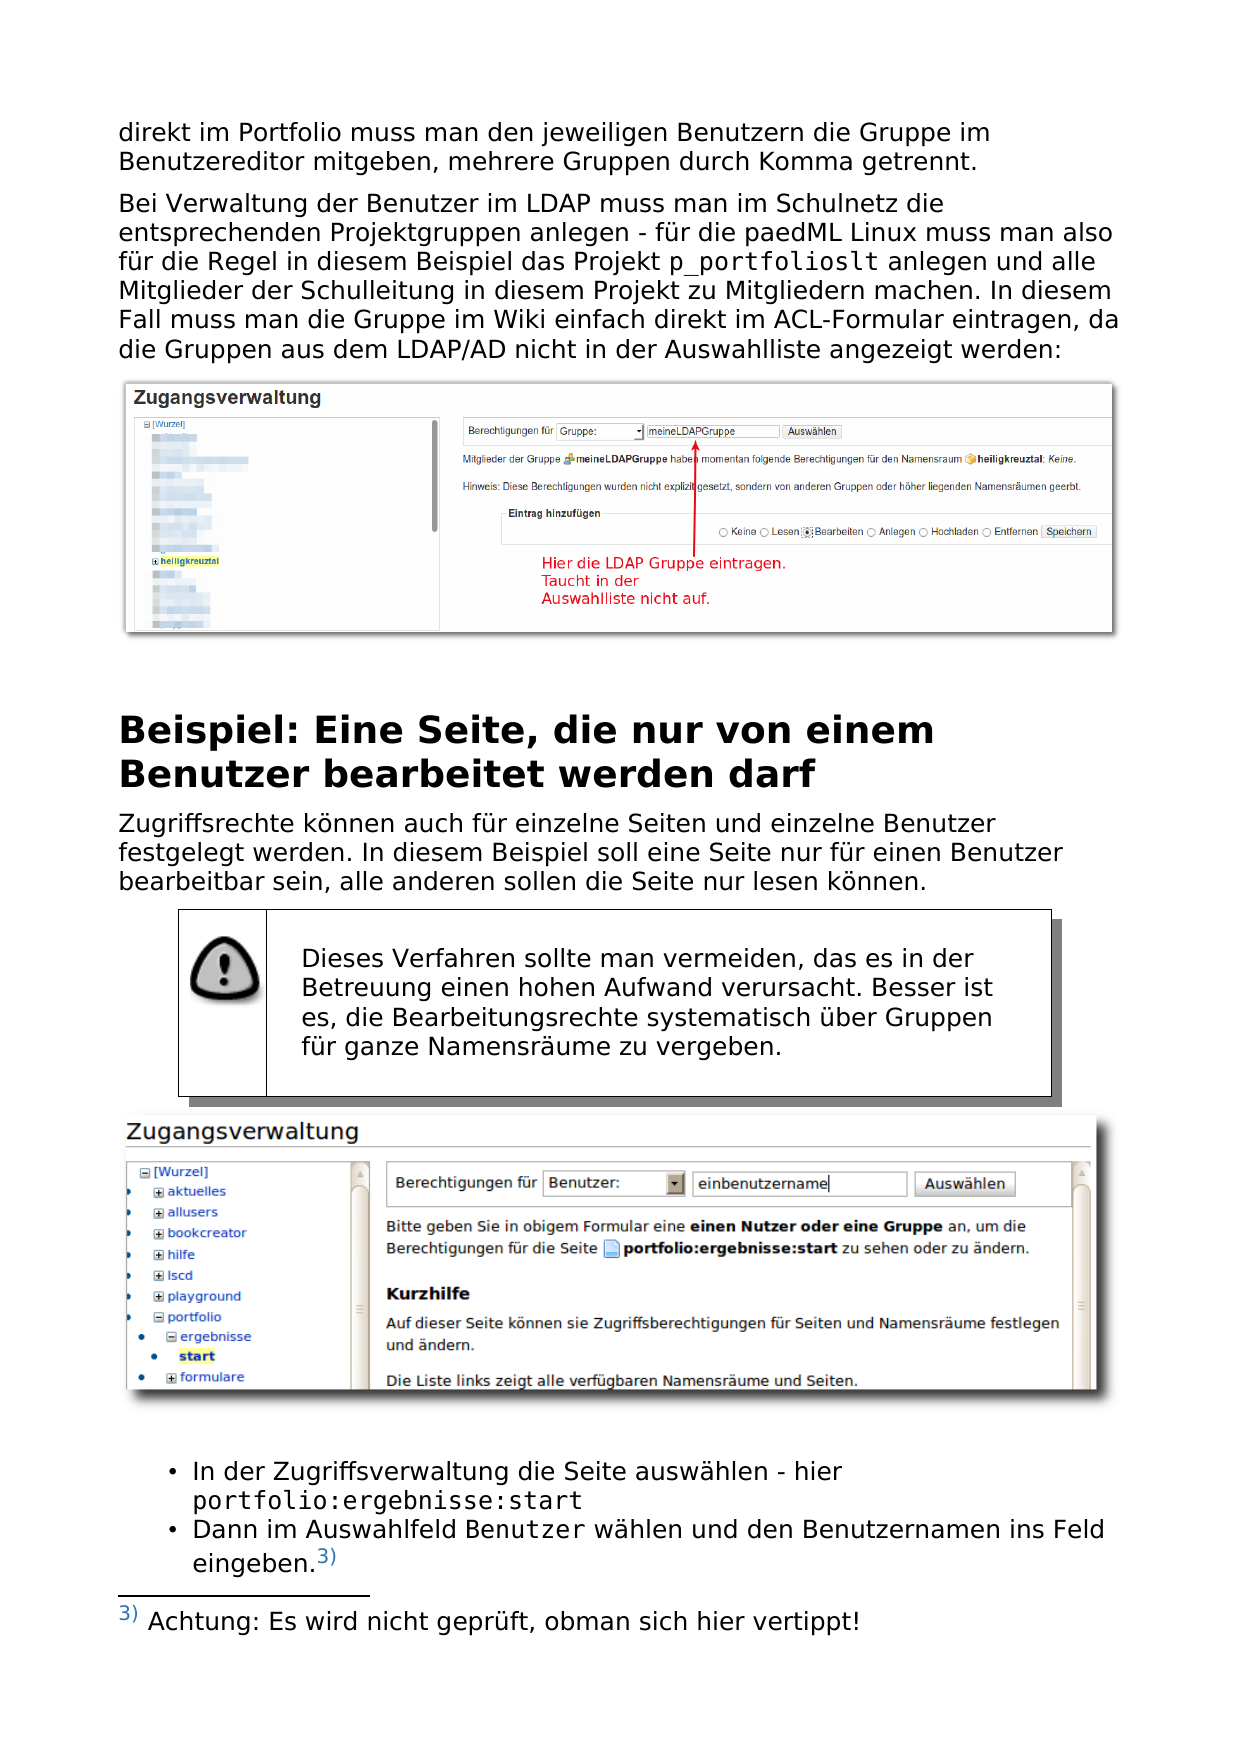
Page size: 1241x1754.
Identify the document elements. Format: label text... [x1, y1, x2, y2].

text Bei Verwaltung der Benutzer im LDAP muss man im Schulnetz die entsprechenden Projektgruppen anlegen - für die paedML Linux muss man also für die Regel in diesem Beispiel das Projekt p_portfolioslt anlegen und alle Mitglieder der Schulleitung in diesem Projekt zu Mitgliedern machen. In diesem Fall muss man die Gruppe im Wiki einfach direkt im ACL-Formular eintragen, da die Gruppen aus dem LDAP/AD nicht in der Auswahlliste angezeigt werden: [118, 189, 1122, 364]
list Dann im Auswahlfeld Benutzer wählen und den Benutzernamen ins Feld eingeben. [177, 1516, 1122, 1579]
table_header Dieses Verfahren sollte man vermeiden, das es in der Betreuung einen hohen Aufwand verursacht. Besser ist es, die Bearbeitungsrechte systematisch über Gruppen für ganze Namensräume zu vergeben. [267, 910, 1051, 1096]
list In der Zugriffsverwaltung die Seite auswählen - hier portfolio:ergebnisse:start [177, 1457, 1122, 1516]
text direkt im Portfolio muss man den jeweiligen Benutzern die Gruppe im Benutzereditor mitgeben, mehrere Gruppen durch Komma getrennt. [118, 118, 1122, 176]
table_header [179, 910, 266, 1096]
list Achtung: Es wird nicht geprüft, obman sich hier vertippt! [118, 1602, 1122, 1636]
text Zugriffsrechte können auch für einzelne Seiten und einzelne Benutzer festgelegt werden. In diesem Beispiel soll eine Seite nur für einen Benutzer bearbeitbar sein, alle anderen sollen die Seite nur lesen können. [118, 809, 1122, 896]
picture [118, 376, 1123, 643]
picture [190, 932, 266, 1008]
picture [118, 1107, 1123, 1416]
subtitle Beispiel: Eine Seite, die nur von einem Benutzer bearbeitet werden darf [118, 709, 1122, 796]
